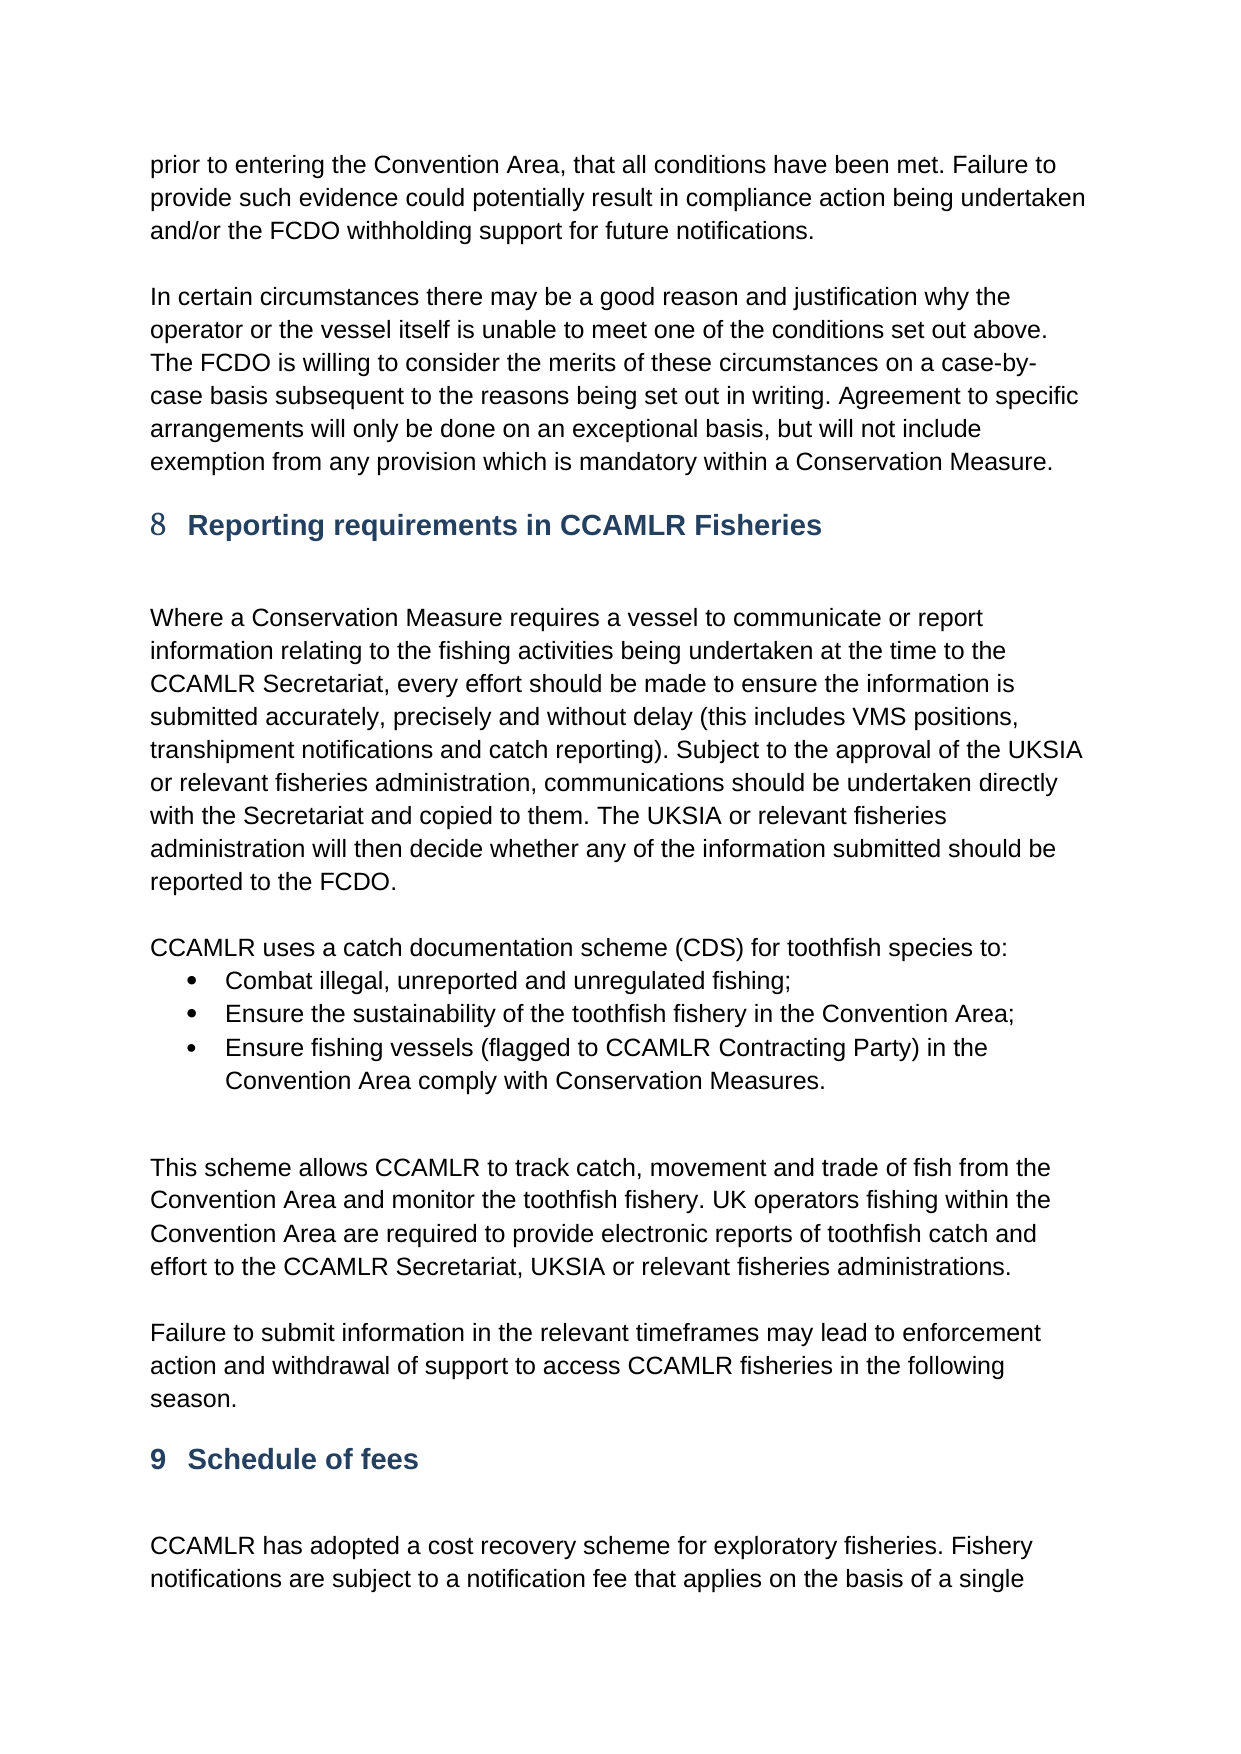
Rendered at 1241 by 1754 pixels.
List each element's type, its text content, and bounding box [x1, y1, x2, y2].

text Failure to submit information in the relevant timeframes may lead to enforcement action and withdrawal of support to access CCAMLR fisheries in the following season. [150, 1318, 1090, 1412]
text CCAMLR uses a catch documentation scheme (CDS) for toothfish species to: [150, 933, 1090, 962]
text Where a Conservation Measure requires a vessel to communicate or report information relating to the fishing activities being undertaken at the time to the CCAMLR Secretariat, every effort should be made to ensure the information is submitted accurately, precisely and without delay (this includes VMS positions, transhipment notifications and catch reporting). Subject to the approval of the UKSIA or relevant fisheries administration, communications should be undertaken directly with the Secretariat and copied to them. The UKSIA or relevant fisheries administration will then decide whether any of the information submitted should be reported to the FCDO. [150, 603, 1090, 896]
text This scheme allows CCAMLR to track catch, movement and trade of fish from the Convention Area and monitor the toothfish fishery. UK operators fishing within the Convention Area are required to provide electronic reports of toothfish catch and effort to the CCAMLR Secretariat, UKSIA or relevant fisheries administrations. [150, 1152, 1090, 1280]
text In certain circumstances there may be a good reason and justification why the operator or the vessel itself is unable to meet one of the conditions set out above. The FCDO is willing to consider the merits of these circumstances on a case-by-case basis subsequent to the reasons being set out in writing. Agreement to specific arrangements will only be done on an exceptional basis, but will not include exemption from any provision which is mandatory within a Conservation Measure. [150, 282, 1090, 476]
text prior to entering the Convention Area, that all conditions have been met. Failure to provide such evidence could potentially result in compliance action being undertaken and/or the FCDO withholding support for future notifications. [150, 150, 1090, 245]
text CCAMLR has adopted a cost recovery scheme for exploratory fisheries. Fishery notifications are subject to a notification fee that applies on the basis of a single [150, 1531, 1090, 1593]
list Combat illegal, unreported and unregulated fishing; [187, 966, 1090, 995]
list Ensure fishing vessels (flagged to CCAMLR Contracting Party) in the Convention Area comply with Conservation Measures. [187, 1033, 1090, 1094]
subtitle Reporting requirements in CCAMLR Fisheries [150, 505, 1090, 543]
subtitle Schedule of fees [150, 1442, 1090, 1475]
list Ensure the sustainability of the toothfish fishery in the Convention Area; [187, 999, 1090, 1028]
